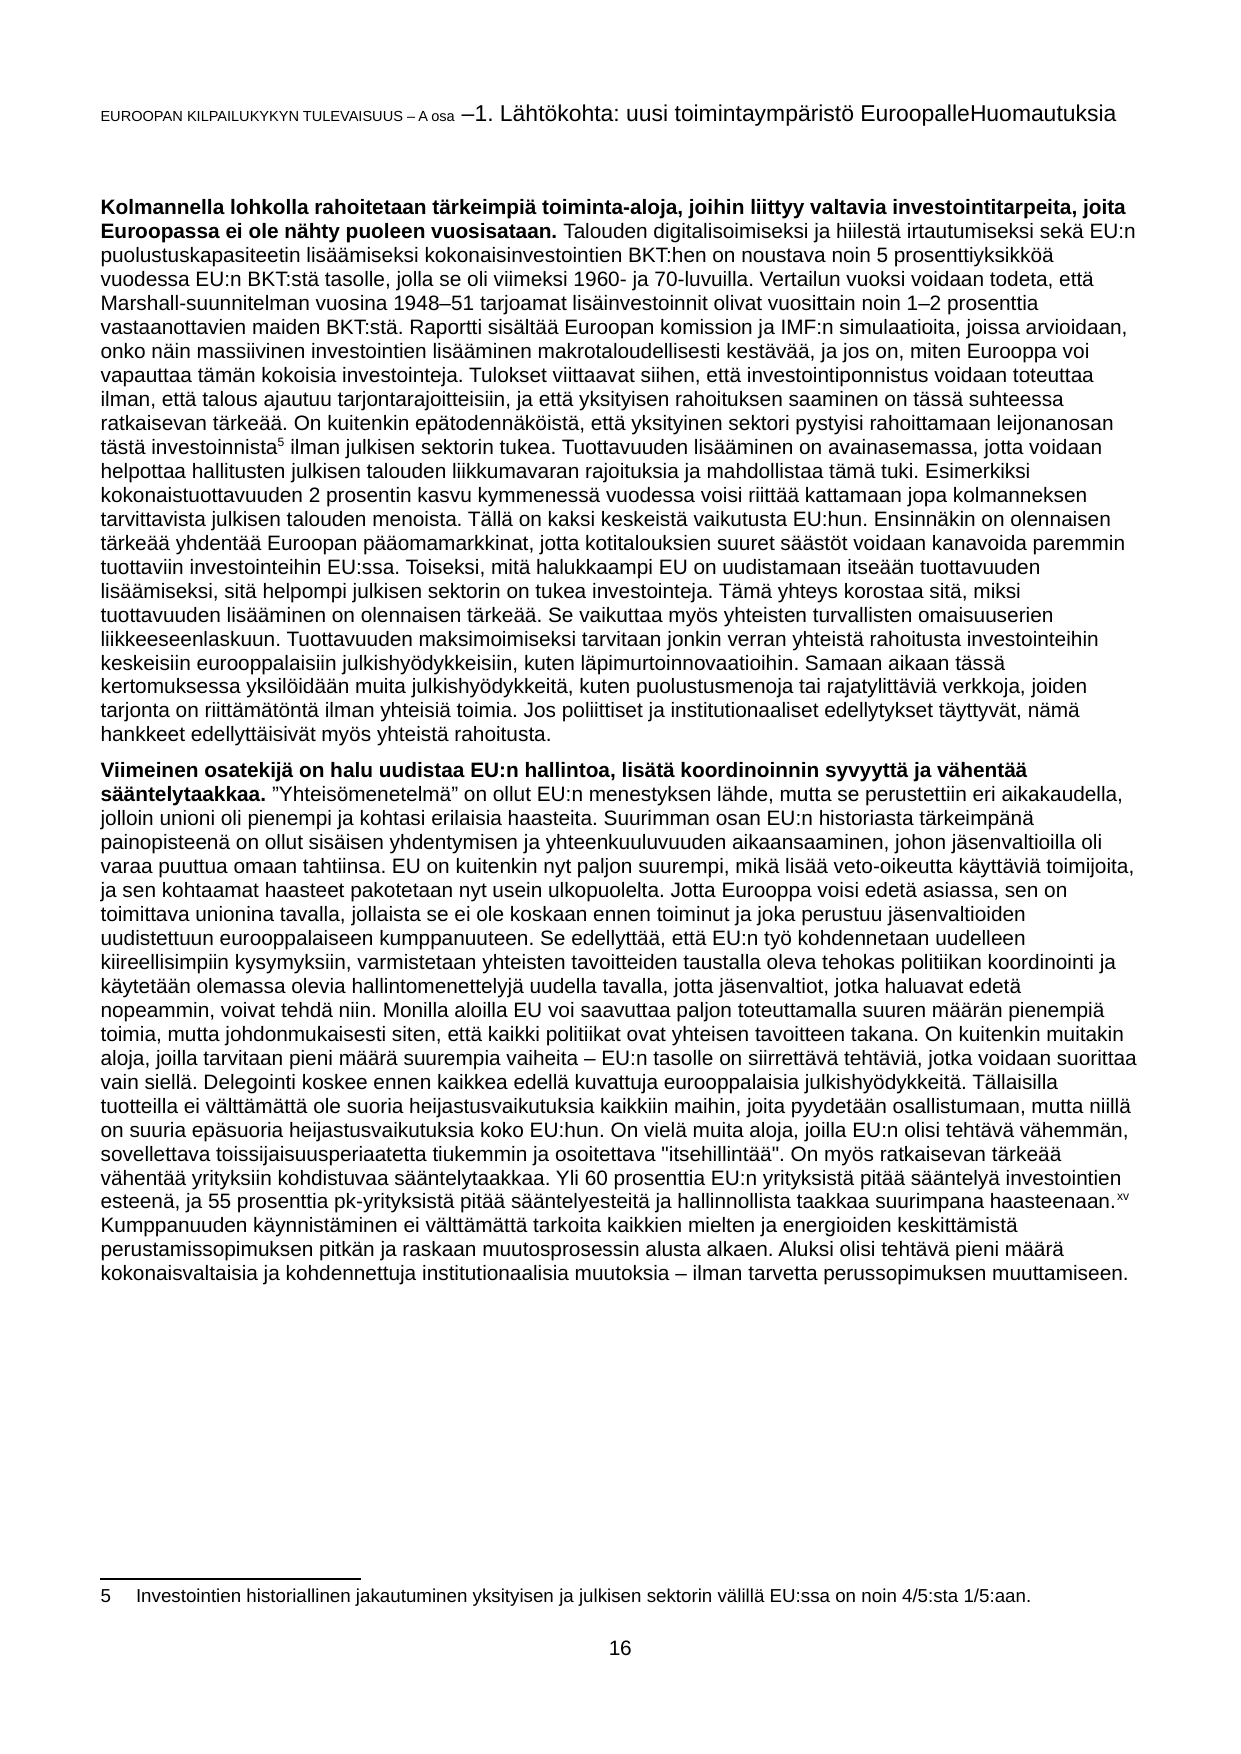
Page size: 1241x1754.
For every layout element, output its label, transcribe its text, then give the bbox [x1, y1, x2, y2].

text Viimeinen osatekijä on halu uudistaa EU:n hallintoa, lisätä koordinoinnin syvyyttä ja vähentää sääntelytaakkaa. ”Yhteisömenetelmä” on ollut EU:n menestyksen lähde, mutta se perustettiin eri aikakaudella, jolloin unioni oli pienempi ja kohtasi erilaisia haasteita. Suurimman osan EU:n historiasta tärkeimpänä painopisteenä on ollut sisäisen yhdentymisen ja yhteenkuuluvuuden aikaansaaminen, johon jäsenvaltioilla oli varaa puuttua omaan tahtiinsa. EU on kuitenkin nyt paljon suurempi, mikä lisää veto-oikeutta käyttäviä toimijoita, ja sen kohtaamat haasteet pakotetaan nyt usein ulkopuolelta. Jotta Eurooppa voisi edetä asiassa, sen on toimittava unionina tavalla, jollaista se ei ole koskaan ennen toiminut ja joka perustuu jäsenvaltioiden uudistettuun eurooppalaiseen kumppanuuteen. Se edellyttää, että EU:n työ kohdennetaan uudelleen kiireellisimpiin kysymyksiin, varmistetaan yhteisten tavoitteiden taustalla oleva tehokas politiikan koordinointi ja käytetään olemassa olevia hallintomenettelyjä uudella tavalla, jotta jäsenvaltiot, jotka haluavat edetä nopeammin, voivat tehdä niin. Monilla aloilla EU voi saavuttaa paljon toteuttamalla suuren määrän pienempiä toimia, mutta johdonmukaisesti siten, että kaikki politiikat ovat yhteisen tavoitteen takana. On kuitenkin muitakin aloja, joilla tarvitaan pieni määrä suurempia vaiheita – EU:n tasolle on siirrettävä tehtäviä, jotka voidaan suorittaa vain siellä. Delegointi koskee ennen kaikkea edellä kuvattuja eurooppalaisia julkishyödykkeitä. Tällaisilla tuotteilla ei välttämättä ole suoria heijastusvaikutuksia kaikkiin maihin, joita pyydetään osallistumaan, mutta niillä on suuria epäsuoria heijastusvaikutuksia koko EU:hun. On vielä muita aloja, joilla EU:n olisi tehtävä vähemmän, sovellettava toissijaisuusperiaatetta tiukemmin ja osoitettava "itsehillintää". On myös ratkaisevan tärkeää vähentää yrityksiin kohdistuvaa sääntelytaakkaa. Yli 60 prosenttia EU:n yrityksistä pitää sääntelyä investointien esteenä, ja 55 prosenttia pk-yrityksistä pitää sääntelyesteitä ja hallinnollista taakkaa suurimpana haasteenaan. Kumppanuuden käynnistäminen ei välttämättä tarkoita kaikkien mielten ja energioiden keskittämistä perustamissopimuksen pitkän ja raskaan muutosprosessin alusta alkaen. Aluksi olisi tehtävä pieni määrä kokonaisvaltaisia ja kohdennettuja institutionaalisia muutoksia – ilman tarvetta perussopimuksen muuttamiseen. [100, 758, 1140, 1285]
text Kolmannella lohkolla rahoitetaan tärkeimpiä toiminta-aloja, joihin liittyy valtavia investointitarpeita, joita Euroopassa ei ole nähty puoleen vuosisataan. Talouden digitalisoimiseksi ja hiilestä irtautumiseksi sekä EU:n puolustuskapasiteetin lisäämiseksi kokonaisinvestointien BKT:hen on noustava noin 5 prosenttiyksikköä vuodessa EU:n BKT:stä tasolle, jolla se oli viimeksi 1960- ja 70-luvuilla. Vertailun vuoksi voidaan todeta, että Marshall-suunnitelman vuosina 1948–51 tarjoamat lisäinvestoinnit olivat vuosittain noin 1–2 prosenttia vastaanottavien maiden BKT:stä. Raportti sisältää Euroopan komission ja IMF:n simulaatioita, joissa arvioidaan, onko näin massiivinen investointien lisääminen makrotaloudellisesti kestävää, ja jos on, miten Eurooppa voi vapauttaa tämän kokoisia investointeja. Tulokset viittaavat siihen, että investointiponnistus voidaan toteuttaa ilman, että talous ajautuu tarjontarajoitteisiin, ja että yksityisen rahoituksen saaminen on tässä suhteessa ratkaisevan tärkeää. On kuitenkin epätodennäköistä, että yksityinen sektori pystyisi rahoittamaan leijonanosan tästä investoinnista ilman julkisen sektorin tukea. Tuottavuuden lisääminen on avainasemassa, jotta voidaan helpottaa hallitusten julkisen talouden liikkumavaran rajoituksia ja mahdollistaa tämä tuki. Esimerkiksi kokonaistuottavuuden 2 prosentin kasvu kymmenessä vuodessa voisi riittää kattamaan jopa kolmanneksen tarvittavista julkisen talouden menoista. Tällä on kaksi keskeistä vaikutusta EU:hun. Ensinnäkin on olennaisen tärkeää yhdentää Euroopan pääomamarkkinat, jotta kotitalouksien suuret säästöt voidaan kanavoida paremmin tuottaviin investointeihin EU:ssa. Toiseksi, mitä halukkaampi EU on uudistamaan itseään tuottavuuden lisäämiseksi, sitä helpompi julkisen sektorin on tukea investointeja. Tämä yhteys korostaa sitä, miksi tuottavuuden lisääminen on olennaisen tärkeää. Se vaikuttaa myös yhteisten turvallisten omaisuuserien liikkeeseenlaskuun. Tuottavuuden maksimoimiseksi tarvitaan jonkin verran yhteistä rahoitusta investointeihin keskeisiin eurooppalaisiin julkishyödykkeisiin, kuten läpimurtoinnovaatioihin. Samaan aikaan tässä kertomuksessa yksilöidään muita julkishyödykkeitä, kuten puolustusmenoja tai rajatylittäviä verkkoja, joiden tarjonta on riittämätöntä ilman yhteisiä toimia. Jos poliittiset ja institutionaaliset edellytykset täyttyvät, nämä hankkeet edellyttäisivät myös yhteistä rahoitusta. [100, 195, 1140, 746]
text Investointien historiallinen jakautuminen yksityisen ja julkisen sektorin välillä EU:ssa on noin 4/5:sta 1/5:aan. [100, 1585, 1140, 1606]
